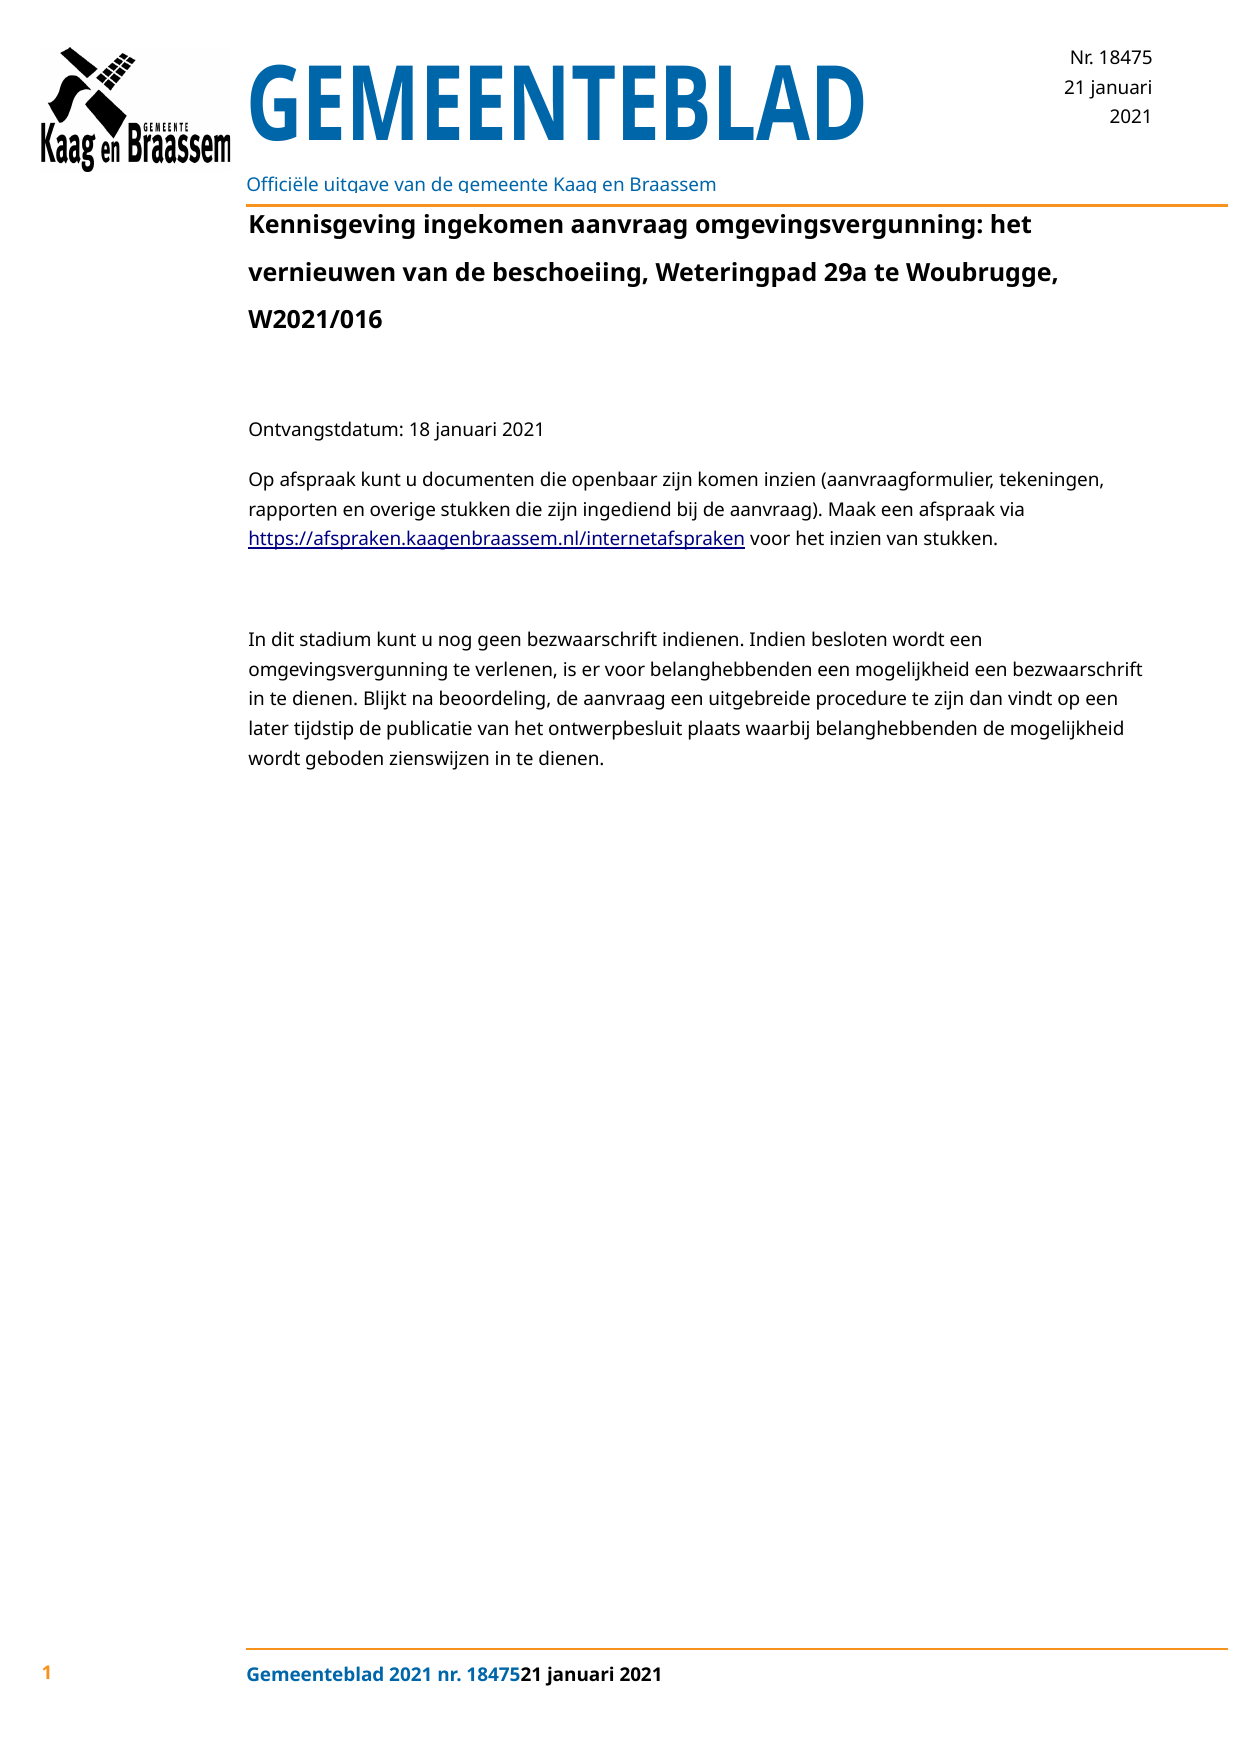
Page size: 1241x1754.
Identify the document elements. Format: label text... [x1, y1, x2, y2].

text Ontvangstdatum: 18 januari 2021 [248, 416, 1152, 442]
text In dit stadium kunt u nog geen bezwaarschrift indienen. Indien besloten wordt een omgevingsvergunning te verlenen, is er voor belanghebbenden een mogelijkheid een bezwaarschrift in te dienen. Blijkt na beoordeling, de aanvraag een uitgebreide procedure te zijn dan vindt op een later tijdstip de publicatie van het ontwerpbesluit plaats waarbij belanghebbenden de mogelijkheid wordt geboden zienswijzen in te dienen. [248, 626, 1152, 770]
text Kennisgeving ingekomen aanvraag omgevingsvergunning: het vernieuwen van de beschoeiing, Weteringpad 29a te Woubrugge, W2021/016 [248, 207, 1152, 336]
text Op afspraak kunt u documenten die openbaar zijn komen inzien (aanvraagformulier, tekeningen, rapporten en overige stukken die zijn ingediend bij de aanvraag). Maak een afspraak via https://afspraken.kaagenbraassem.nl/internetafspraken voor het inzien van stukken. [248, 466, 1152, 551]
picture [41, 47, 231, 172]
